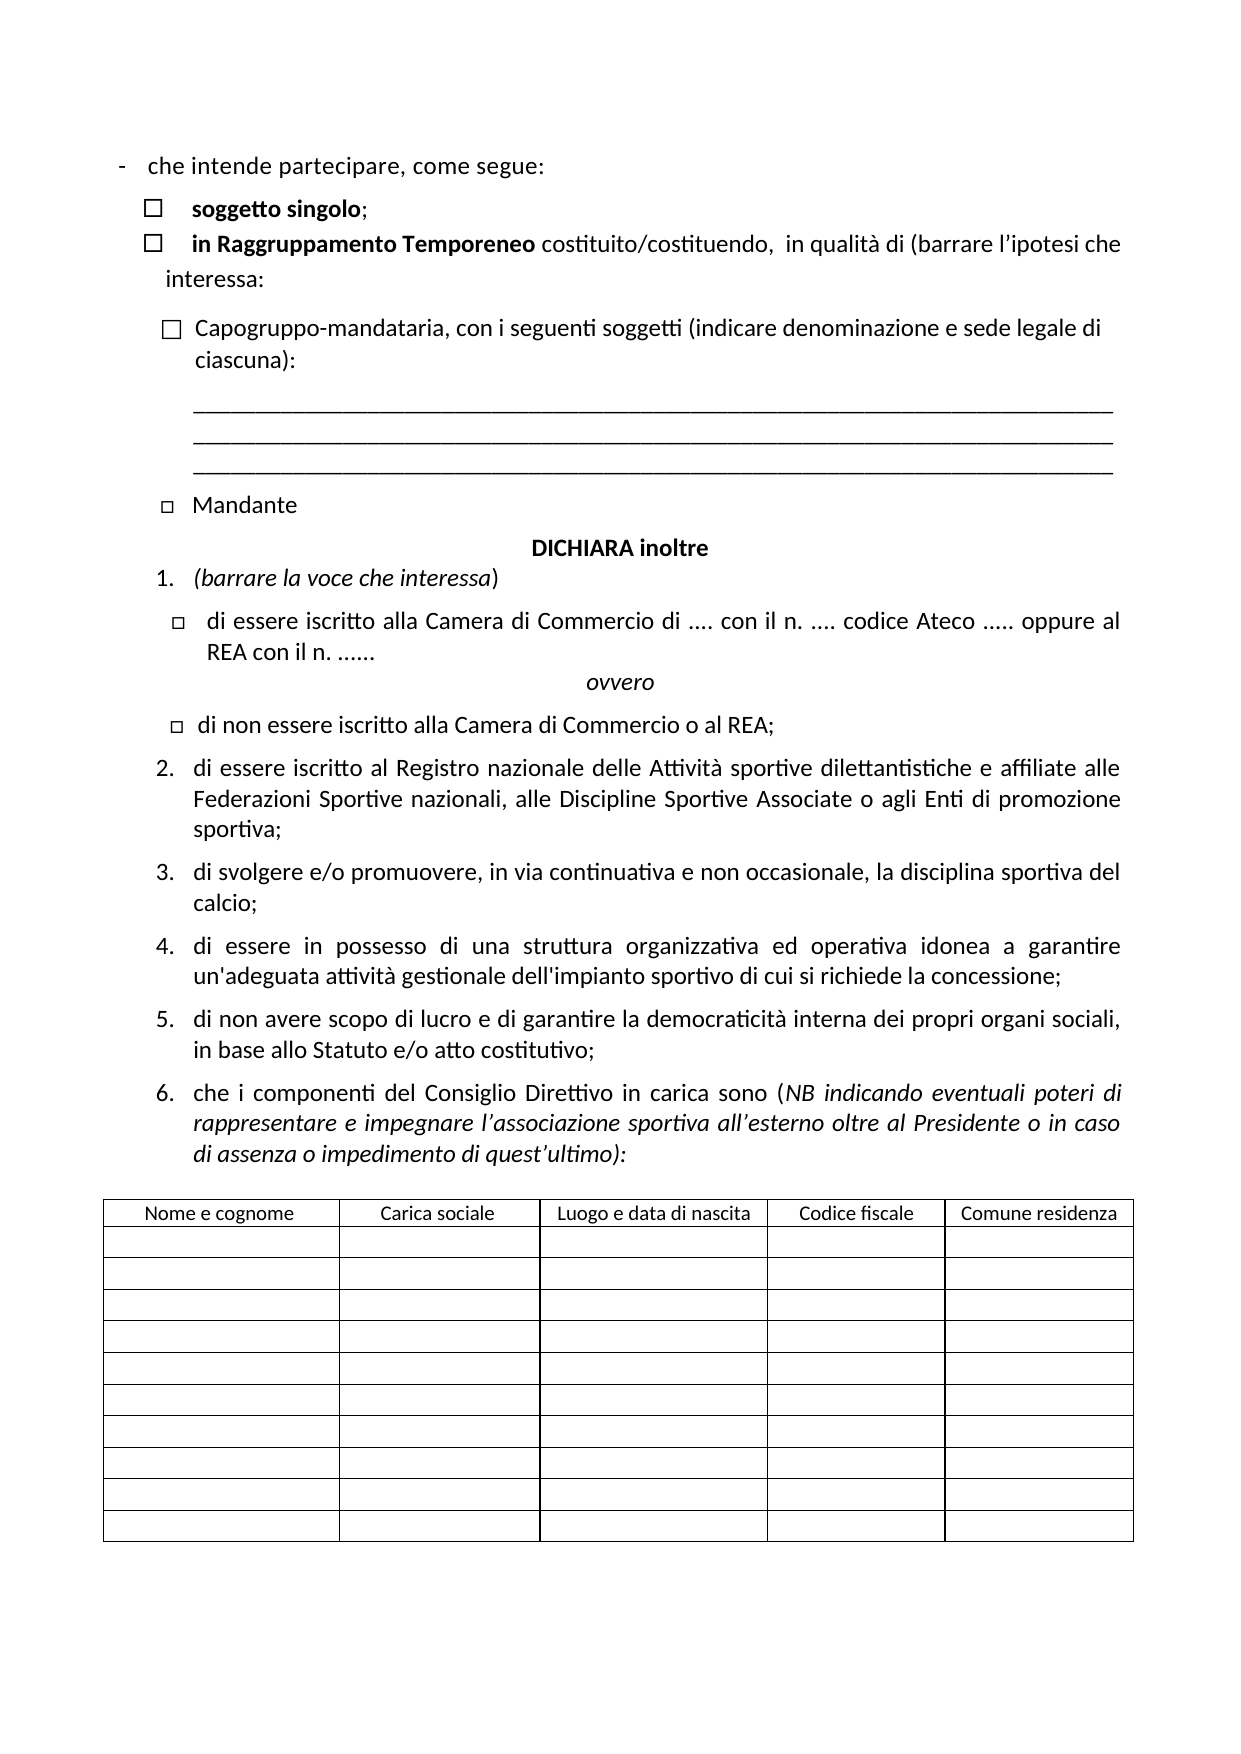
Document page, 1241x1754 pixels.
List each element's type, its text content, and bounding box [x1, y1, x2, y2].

table_cell [104, 1353, 339, 1383]
table_cell [946, 1385, 1133, 1415]
table_cell [946, 1448, 1133, 1478]
table_cell [946, 1479, 1133, 1510]
table_cell [541, 1385, 767, 1415]
text □ di essere iscritto alla Camera di Commercio di .... con il n. .... codice Ateco ..... oppure al REA con il n. ...... [153, 605, 1122, 666]
table_cell [340, 1290, 539, 1320]
table_header Nome e cognome [104, 1200, 339, 1226]
table_cell [340, 1448, 539, 1478]
table_cell [946, 1258, 1133, 1289]
list in Raggruppamento Temporeneo costituito/costituendo, in qualità di (barrare l’ipotesi che interessa: [142, 228, 1122, 294]
text □ Capogruppo-mandataria, con i seguenti soggetti (indicare denominazione e sede legale di ciascuna): [159, 310, 1122, 374]
text DICHIARA inoltre [118, 532, 1122, 562]
table_cell [104, 1416, 339, 1447]
table_cell [104, 1321, 339, 1352]
table_cell [340, 1416, 539, 1447]
table_cell [340, 1385, 539, 1415]
text ovvero [118, 666, 1122, 697]
table_cell [768, 1385, 944, 1415]
table_cell [104, 1385, 339, 1415]
table_cell [340, 1258, 539, 1289]
table_cell [541, 1511, 767, 1541]
table_cell [768, 1448, 944, 1478]
table_header Luogo e data di nascita [541, 1200, 767, 1226]
table_cell [541, 1227, 767, 1257]
table_cell [541, 1448, 767, 1478]
table_cell [541, 1258, 767, 1289]
text - che intende partecipare, come segue: [118, 150, 1122, 181]
table_cell [340, 1227, 539, 1257]
table_cell [768, 1353, 944, 1383]
table_cell [541, 1416, 767, 1447]
table_cell [541, 1321, 767, 1352]
table_cell [541, 1290, 767, 1320]
table_cell [768, 1290, 944, 1320]
table_cell [541, 1353, 767, 1383]
table_cell [946, 1321, 1133, 1352]
list di essere in possesso di una struttura organizzativa ed operativa idonea a garantire un'adeguata attività gestionale dell'impianto sportivo di cui si richiede la concessione; [156, 930, 1122, 991]
table_cell [768, 1227, 944, 1257]
table_cell [104, 1448, 339, 1478]
table_cell [768, 1258, 944, 1289]
table_cell [768, 1321, 944, 1352]
table_cell [768, 1479, 944, 1510]
table_cell [946, 1227, 1133, 1257]
table_cell [946, 1416, 1133, 1447]
table_cell [946, 1353, 1133, 1383]
table_cell [104, 1227, 339, 1257]
table_header Carica sociale [340, 1200, 539, 1226]
text ______________________________________________________________________________________________________________________________________________________________________________________________________________________________ [193, 386, 1122, 478]
table_cell [104, 1258, 339, 1289]
text □ Mandante [159, 489, 1122, 520]
list (barrare la voce che interessa) [155, 562, 1122, 593]
table_cell [768, 1511, 944, 1541]
table_cell [946, 1511, 1133, 1541]
table_cell [104, 1479, 339, 1510]
list di svolgere e/o promuovere, in via continuativa e non occasionale, la disciplina sportiva del calcio; [156, 856, 1122, 917]
table_cell [104, 1290, 339, 1320]
list soggetto singolo; [142, 193, 1122, 224]
table_cell [104, 1511, 339, 1541]
table_cell [768, 1416, 944, 1447]
list che i componenti del Consiglio Direttivo in carica sono (NB indicando eventuali poteri di rappresentare e impegnare l’associazione sportiva all’esterno oltre al Presidente o in caso di assenza o impedimento di quest’ultimo): [156, 1077, 1122, 1169]
table_cell [541, 1479, 767, 1510]
table_header Codice fiscale [768, 1200, 944, 1226]
table_cell [340, 1353, 539, 1383]
table_cell [946, 1290, 1133, 1320]
list di non avere scopo di lucro e di garantire la democraticità interna dei propri organi sociali, in base allo Statuto e/o atto costitutivo; [156, 1003, 1122, 1064]
table_header Comune residenza [946, 1200, 1133, 1226]
table_cell [340, 1321, 539, 1352]
table_cell [340, 1479, 539, 1510]
table_cell [340, 1511, 539, 1541]
list di essere iscritto al Registro nazionale delle Attività sportive dilettantistiche e affiliate alle Federazioni Sportive nazionali, alle Discipline Sportive Associate o agli Enti di promozione sportiva; [156, 752, 1122, 844]
text □ di non essere iscritto alla Camera di Commercio o al REA; [118, 709, 1122, 740]
